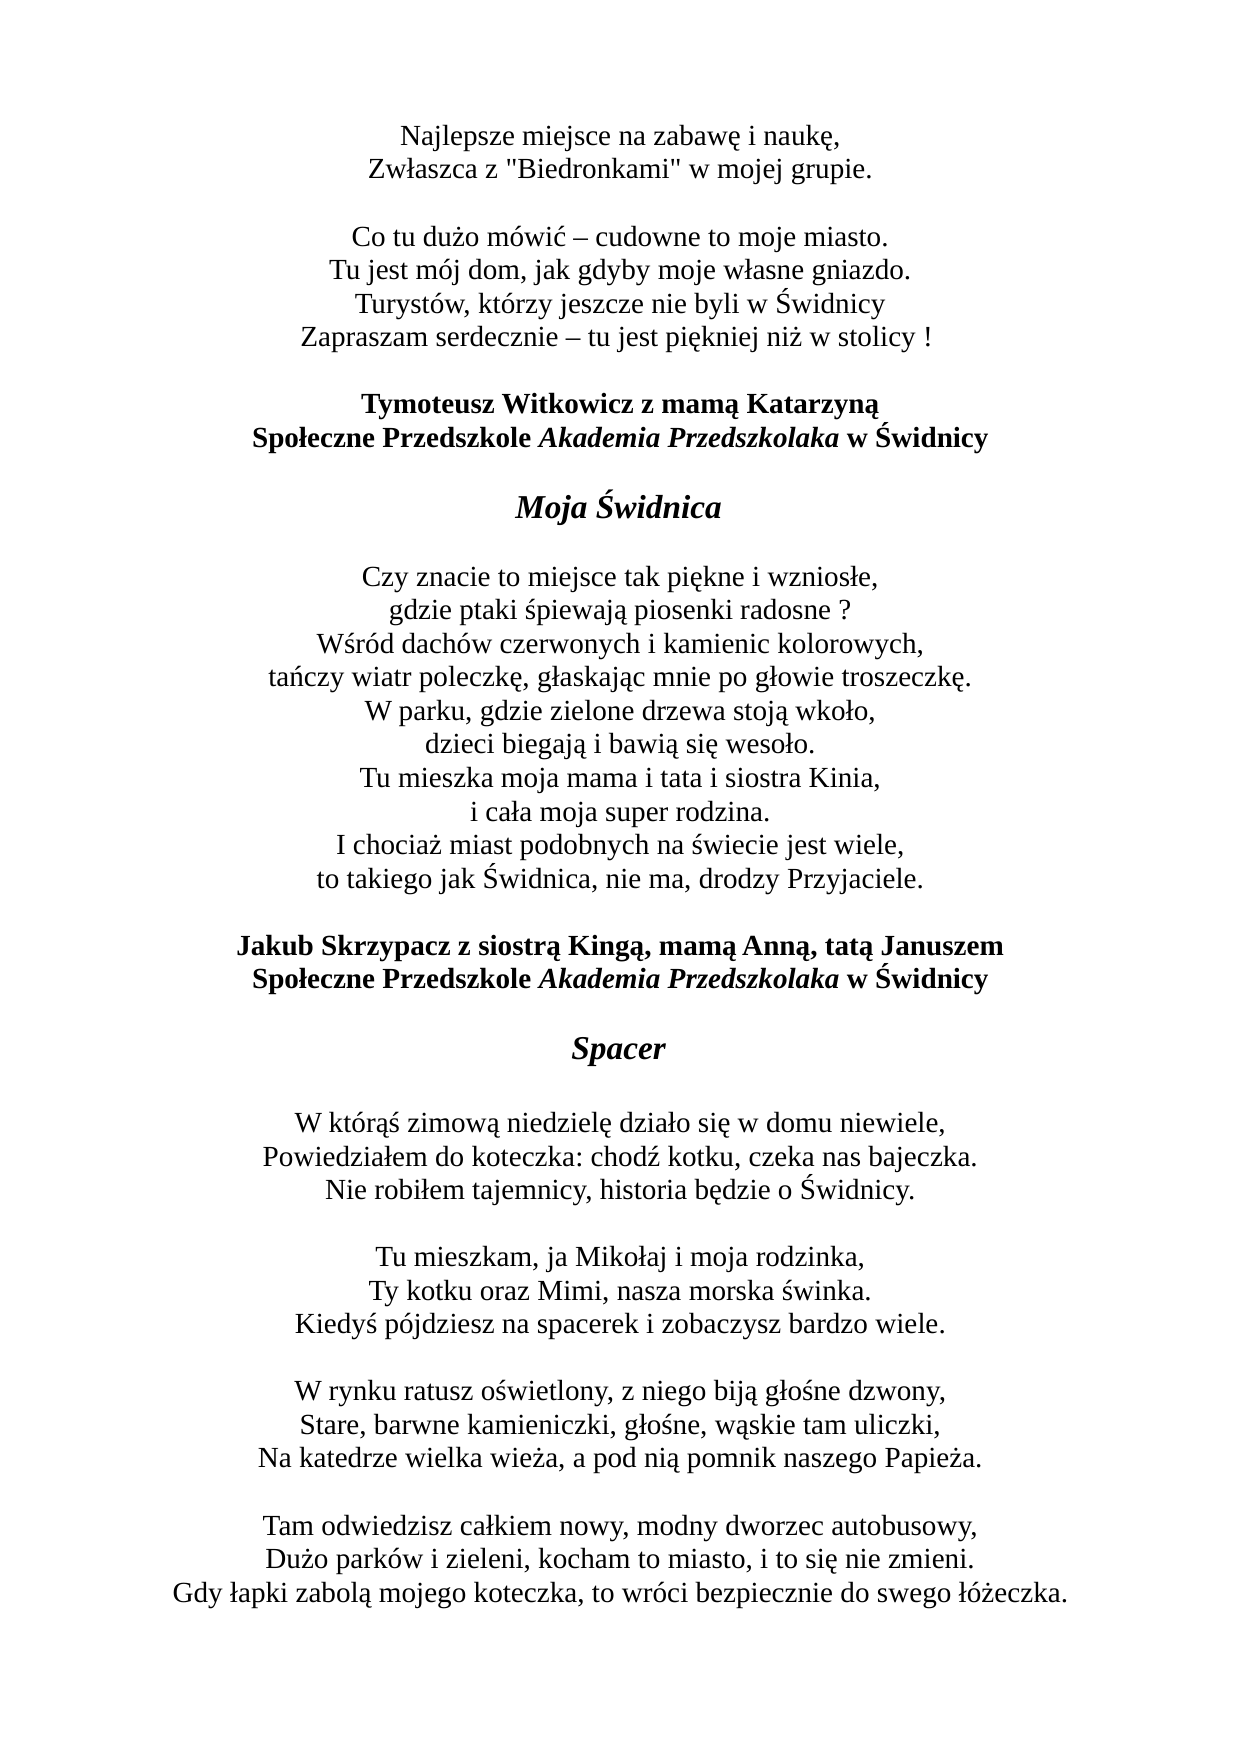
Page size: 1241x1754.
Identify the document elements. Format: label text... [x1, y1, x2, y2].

text Ty kotku oraz Mimi, nasza morska świnka. [118, 1273, 1122, 1306]
text Czy znacie to miejsce tak piękne i wzniosłe, [118, 559, 1122, 592]
text Nie robiłem tajemnicy, historia będzie o Świdnicy. [118, 1172, 1122, 1206]
text Co tu dużo mówić – cudowne to moje miasto. [118, 219, 1122, 252]
text Kiedyś pójdziesz na spacerek i zobaczysz bardzo wiele. [118, 1306, 1122, 1340]
text tańczy wiatr poleczkę, głaskając mnie po głowie troszeczkę. [118, 659, 1122, 693]
text Zapraszam serdecznie – tu jest piękniej niż w stolicy ! [118, 319, 1122, 353]
text to takiego jak Świdnica, nie ma, drodzy Przyjaciele. [118, 861, 1122, 894]
text Zwłaszca z "Biedronkami" w mojej grupie. [118, 152, 1122, 185]
text gdzie ptaki śpiewają piosenki radosne ? [118, 592, 1122, 626]
text Tu mieszka moja mama i tata i siostra Kinia, [118, 760, 1122, 794]
text Dużo parków i zieleni, kocham to miasto, i to się nie zmieni. [118, 1541, 1122, 1575]
text dzieci biegają i bawią się wesoło. [118, 727, 1122, 760]
text Gdy łapki zabolą mojego koteczka, to wróci bezpiecznie do swego łóżeczka. [118, 1575, 1122, 1608]
text Tam odwiedzisz całkiem nowy, modny dworzec autobusowy, [118, 1508, 1122, 1541]
text I chociaż miast podobnych na świecie jest wiele, [118, 827, 1122, 861]
text Stare, barwne kamieniczki, głośne, wąskie tam uliczki, [118, 1407, 1122, 1441]
text Tu jest mój dom, jak gdyby moje własne gniazdo. [118, 252, 1122, 286]
text W parku, gdzie zielone drzewa stoją wkoło, [118, 693, 1122, 727]
text Turystów, którzy jeszcze nie byli w Świdnicy [118, 286, 1122, 319]
text W którąś zimową niedzielę działo się w domu niewiele, [118, 1105, 1122, 1139]
text Moja Świdnica [118, 487, 1122, 525]
text W rynku ratusz oświetlony, z niego biją głośne dzwony, [118, 1373, 1122, 1407]
text Najlepsze miejsce na zabawę i naukę, [118, 118, 1122, 152]
text Powiedziałem do koteczka: chodź kotku, czeka nas bajeczka. [118, 1139, 1122, 1172]
text Tu mieszkam, ja Mikołaj i moja rodzinka, [118, 1239, 1122, 1273]
text Społeczne Przedszkole Akademia Przedszkolaka w Świdnicy [118, 961, 1122, 995]
text Tymoteusz Witkowicz z mamą Katarzyną [118, 386, 1122, 420]
text Na katedrze wielka wieża, a pod nią pomnik naszego Papieża. [118, 1441, 1122, 1474]
text i cała moja super rodzina. [118, 794, 1122, 827]
text Wśród dachów czerwonych i kamienic kolorowych, [118, 626, 1122, 659]
text Społeczne Przedszkole Akademia Przedszkolaka w Świdnicy [118, 420, 1122, 453]
text Jakub Skrzypacz z siostrą Kingą, mamą Anną, tatą Januszem [118, 928, 1122, 961]
text Spacer [118, 1028, 1122, 1067]
